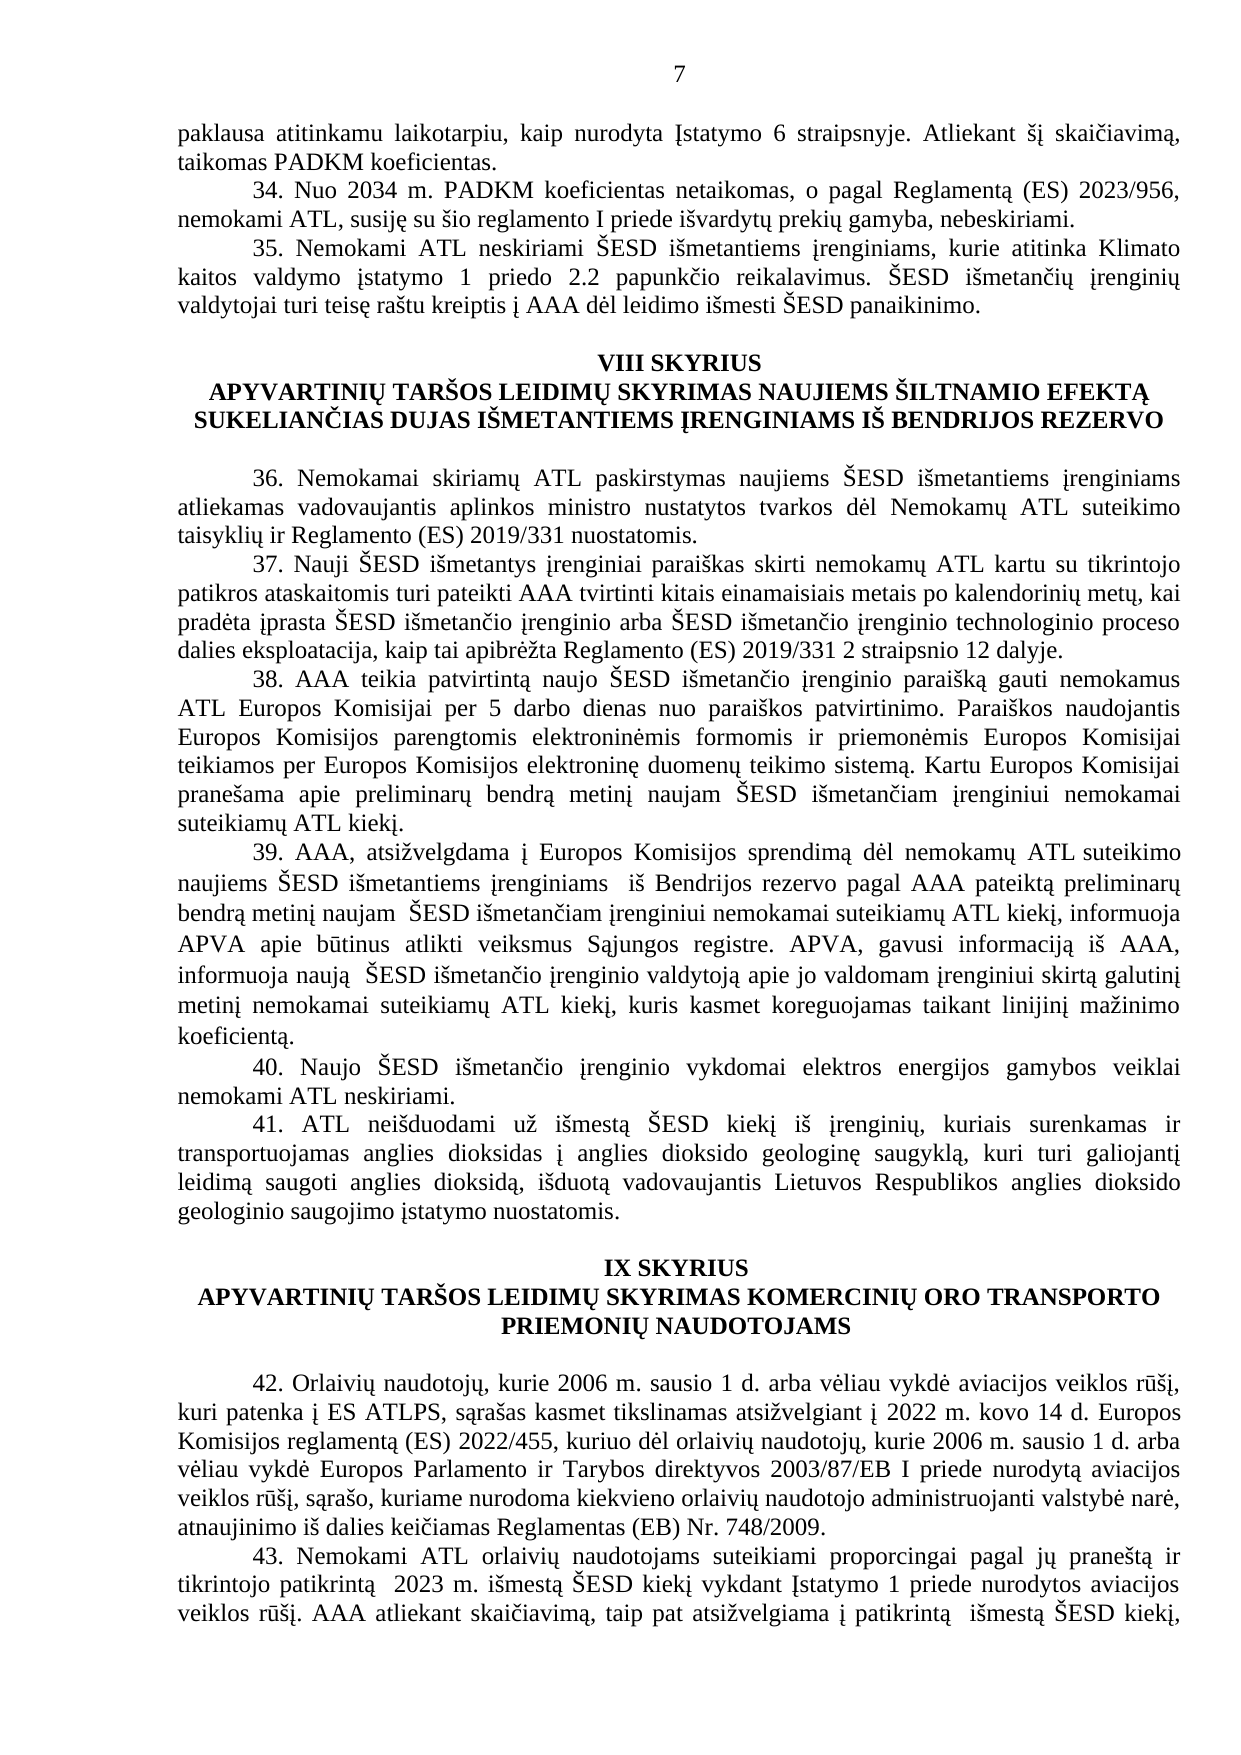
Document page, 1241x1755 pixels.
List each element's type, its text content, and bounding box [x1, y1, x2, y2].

text 37. Nauji ŠESD išmetantys įrenginiai paraiškas skirti nemokamų ATL kartu su tikrintojo patikros ataskaitomis turi pateikti AAA tvirtinti kitais einamaisiais metais po kalendorinių metų, kai pradėta įprasta ŠESD išmetančio įrenginio arba ŠESD išmetančio įrenginio technologinio proceso dalies eksploatacija, kaip tai apibrėžta Reglamento (ES) 2019/331 2 straipsnio 12 dalyje. [177, 549, 1181, 664]
text 38. AAA teikia patvirtintą naujo ŠESD išmetančio įrenginio paraišką gauti nemokamus ATL Europos Komisijai per 5 darbo dienas nuo paraiškos patvirtinimo. Paraiškos naudojantis Europos Komisijos parengtomis elektroninėmis formomis ir priemonėmis Europos Komisijai teikiamos per Europos Komisijos elektroninę duomenų teikimo sistemą. Kartu Europos Komisijai pranešama apie preliminarų bendrą metinį naujam ŠESD išmetančiam įrenginiui nemokamai suteikiamų ATL kiekį. [177, 664, 1181, 837]
text 34. Nuo 2034 m. PADKM koeficientas netaikomas, o pagal Reglamentą (ES) 2023/956, nemokami ATL, susiję su šio reglamento I priede išvardytų prekių gamyba, nebeskiriami. [177, 176, 1181, 233]
text 35. Nemokami ATL neskiriami ŠESD išmetantiems įrenginiams, kurie atitinka Klimato kaitos valdymo įstatymo 1 priedo 2.2 papunkčio reikalavimus. ŠESD išmetančių įrenginių valdytojai turi teisę raštu kreiptis į AAA dėl leidimo išmesti ŠESD panaikinimo. [177, 233, 1181, 319]
text 36. Nemokamai skiriamų ATL paskirstymas naujiems ŠESD išmetantiems įrenginiams atliekamas vadovaujantis aplinkos ministro nustatytos tvarkos dėl Nemokamų ATL suteikimo taisyklių ir Reglamento (ES) 2019/331 nuostatomis. [177, 463, 1181, 549]
text 39. AAA, atsižvelgdama į Europos Komisijos sprendimą dėl nemokamų ATL suteikimo naujiems ŠESD išmetantiems įrenginiams iš Bendrijos rezervo pagal AAA pateiktą preliminarų bendrą metinį naujam ŠESD išmetančiam įrenginiui nemokamai suteikiamų ATL kiekį, informuoja APVA apie būtinus atlikti veiksmus Sąjungos registre. APVA, gavusi informaciją iš AAA, informuoja naują ŠESD išmetančio įrenginio valdytoją apie jo valdomam įrenginiui skirtą galutinį metinį nemokamai suteikiamų ATL kiekį, kuris kasmet koreguojamas taikant linijinį mažinimo koeficientą. [177, 837, 1181, 1050]
text VIII SKYRIUS [177, 348, 1181, 377]
text paklausa atitinkamu laikotarpiu, kaip nurodyta Įstatymo 6 straipsnyje. Atliekant šį skaičiavimą, taikomas PADKM koeficientas. [177, 118, 1181, 176]
text Apyvartinių taršos leidimų skyrimas KOmercinių oro transporto priemonių naudotojams [177, 1282, 1181, 1339]
text 40. Naujo ŠESD išmetančio įrenginio vykdomai elektros energijos gamybos veiklai nemokami ATL neskiriami. [177, 1052, 1181, 1109]
text 42. Orlaivių naudotojų, kurie 2006 m. sausio 1 d. arba vėliau vykdė aviacijos veiklos rūšį, kuri patenka į ES ATLPS, sąrašas kasmet tikslinamas atsižvelgiant į 2022 m. kovo 14 d. Europos Komisijos reglamentą (ES) 2022/455, kuriuo dėl orlaivių naudotojų, kurie 2006 m. sausio 1 d. arba vėliau vykdė Europos Parlamento ir Tarybos direktyvos 2003/87/EB I priede nurodytą aviacijos veiklos rūšį, sąrašo, kuriame nurodoma kiekvieno orlaivių naudotojo administruojanti valstybė narė, atnaujinimo iš dalies keičiamas Reglamentas (EB) Nr. 748/2009. [177, 1368, 1181, 1541]
text Apyvartinių taršos leidimų skyrimas Naujiems šiltnamio efektą sukeliančias dujas išmetantiems įrenginiams IŠ BENDRIJOS REZERVO [177, 377, 1181, 434]
text IX SKYRIUS [177, 1253, 1181, 1282]
text 41. ATL neišduodami už išmestą ŠESD kiekį iš įrenginių, kuriais surenkamas ir transportuojamas anglies dioksidas į anglies dioksido geologinę saugyklą, kuri turi galiojantį leidimą saugoti anglies dioksidą, išduotą vadovaujantis Lietuvos Respublikos anglies dioksido geologinio saugojimo įstatymo nuostatomis. [177, 1109, 1181, 1224]
text 43. Nemokami ATL orlaivių naudotojams suteikiami proporcingai pagal jų praneštą ir tikrintojo patikrintą 2023 m. išmestą ŠESD kiekį vykdant Įstatymo 1 priede nurodytos aviacijos veiklos rūšį. AAA atliekant skaičiavimą, taip pat atsižvelgiama į patikrintą išmestą ŠESD kiekį, [177, 1541, 1181, 1627]
